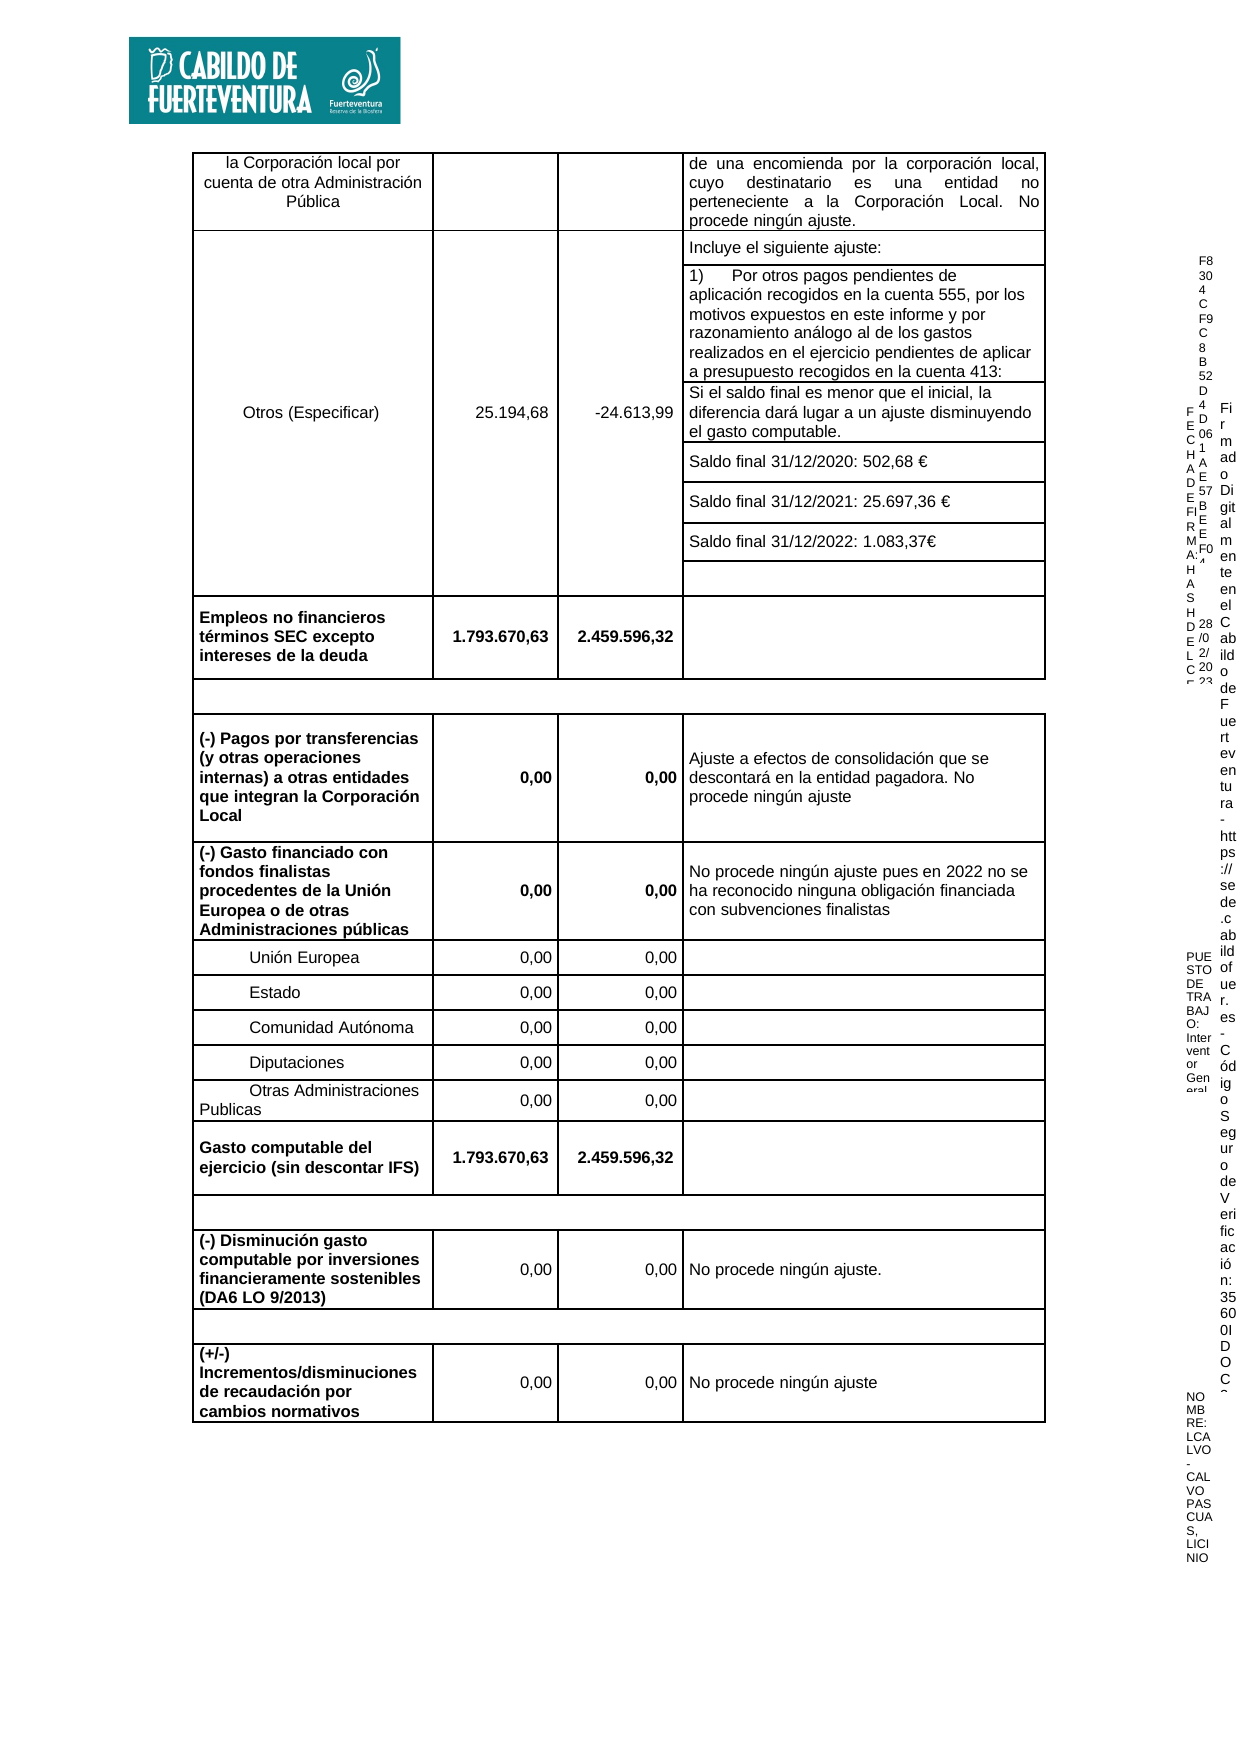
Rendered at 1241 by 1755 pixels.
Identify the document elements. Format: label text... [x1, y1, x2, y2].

table_cell 0,00 [434, 843, 557, 939]
table_cell 0,00 [434, 715, 557, 841]
text Interventor General [1186, 1031, 1213, 1092]
table_cell No procede ningún ajuste. [684, 1231, 1044, 1307]
table_cell Otros (Especificar) [194, 231, 432, 594]
table_cell 1) Por otros pagos pendientes de aplicación recogidos en la cuenta 555, por los motivos expuestos en este informe y por razonamiento análogo al de los gastos realizados en el ejercicio pendientes de aplicar a presupuesto recogidos en la cuenta 413: [684, 266, 1044, 381]
table_cell 25.194,68 [434, 231, 557, 594]
table_cell Otras Administraciones Publicas [194, 1081, 432, 1120]
table_cell 0,00 [434, 1231, 557, 1307]
table_cell Saldo final 31/12/2020: 502,68 € [684, 443, 1044, 481]
table_header la Corporación local por cuenta de otra Administración Pública [194, 154, 432, 230]
table_cell 0,00 [559, 941, 682, 974]
table_cell 0,00 [434, 1081, 557, 1120]
table_cell 0,00 [434, 941, 557, 974]
text Firmado Digitalmente en el Cabildo de Fuerteventura - https://sede.cabildofuer.es - Código Seguro de Verificación: 35600IDOC2C4CE26C2A9722245A5 [1220, 400, 1237, 1392]
table_cell -24.613,99 [559, 231, 682, 594]
text FECHA DE FIRMA: HASH DEL CERTIFICADO: [1186, 404, 1201, 683]
table_cell (-) Disminución gasto computable por inversiones financieramente sostenibles (DA6 LO 9/2013) [194, 1231, 432, 1307]
table_cell Estado [194, 976, 432, 1009]
table_cell Unión Europea [194, 941, 432, 974]
table_cell 0,00 [559, 1231, 682, 1307]
table_cell Si el saldo final es menor que el inicial, la diferencia dará lugar a un ajuste disminuyendo el gasto computable. [684, 383, 1044, 441]
table_header de una encomienda por la corporación local, cuyo destinatario es una entidad no perteneciente a la Corporación Local. No procede ningún ajuste. [684, 154, 1044, 230]
table_cell [684, 562, 1044, 594]
text NOMBRE: [1186, 1390, 1213, 1431]
table_cell Diputaciones [194, 1046, 432, 1079]
table_cell 0,00 [434, 1011, 557, 1044]
text PUESTO DE TRABAJO: [1186, 951, 1213, 1031]
table_cell Saldo final 31/12/2021: 25.697,36 € [684, 483, 1044, 522]
table_cell Gasto computable del ejercicio (sin descontar IFS) [194, 1122, 432, 1194]
table_cell [684, 941, 1044, 974]
table_cell 0,00 [434, 976, 557, 1009]
table_cell 0,00 [559, 976, 682, 1009]
table_cell 0,00 [559, 1046, 682, 1079]
table_cell 0,00 [559, 843, 682, 939]
table_cell No procede ningún ajuste pues en 2022 no se ha reconocido ninguna obligación financiada con subvenciones finalistas [684, 843, 1044, 939]
table_cell [684, 976, 1044, 1009]
table_cell 0,00 [434, 1345, 557, 1421]
table_cell 0,00 [559, 1011, 682, 1044]
table_cell No procede ningún ajuste [684, 1345, 1044, 1421]
table_cell [194, 1310, 1044, 1342]
table_cell [684, 1122, 1044, 1194]
table_cell 0,00 [559, 1081, 682, 1120]
text LCALVO - CALVO PASCUAS, LICINIO [1186, 1431, 1213, 1565]
table_cell [684, 1046, 1044, 1079]
table_cell 0,00 [559, 1345, 682, 1421]
text F8304CF9C8B52D4D061AE57BEEF04E17A8F668DC [1199, 254, 1213, 563]
table_cell 2.459.596,32 [559, 597, 682, 678]
table_cell 1.793.670,63 [434, 1122, 557, 1194]
table_cell [684, 1081, 1044, 1120]
table_cell [194, 1196, 1044, 1229]
table_cell Ajuste a efectos de consolidación que se descontará en la entidad pagadora. No procede ningún ajuste [684, 715, 1044, 841]
table_cell Empleos no financieros términos SEC excepto intereses de la deuda [194, 597, 432, 678]
table_cell 0,00 [434, 1046, 557, 1079]
table_header [559, 154, 682, 230]
table_cell 0,00 [559, 715, 682, 841]
table_cell (+/-) Incrementos/disminuciones de recaudación por cambios normativos [194, 1345, 432, 1421]
table_cell Comunidad Autónoma [194, 1011, 432, 1044]
table_cell Saldo final 31/12/2022: 1.083,37€ [684, 524, 1044, 559]
table_cell (-) Gasto financiado con fondos finalistas procedentes de la Unión Europea o de otras Administraciones públicas [194, 843, 432, 939]
table_cell [684, 597, 1044, 678]
table_cell [684, 1011, 1044, 1044]
table_cell 2.459.596,32 [559, 1122, 682, 1194]
table_cell 1.793.670,63 [434, 597, 557, 678]
table_cell [194, 680, 1045, 713]
table_header [434, 154, 557, 230]
text 28/02/2023 [1199, 617, 1213, 683]
table_cell (-) Pagos por transferencias (y otras operaciones internas) a otras entidades que integran la Corporación Local [194, 715, 432, 841]
table_cell Incluye el siguiente ajuste: [684, 231, 1044, 264]
